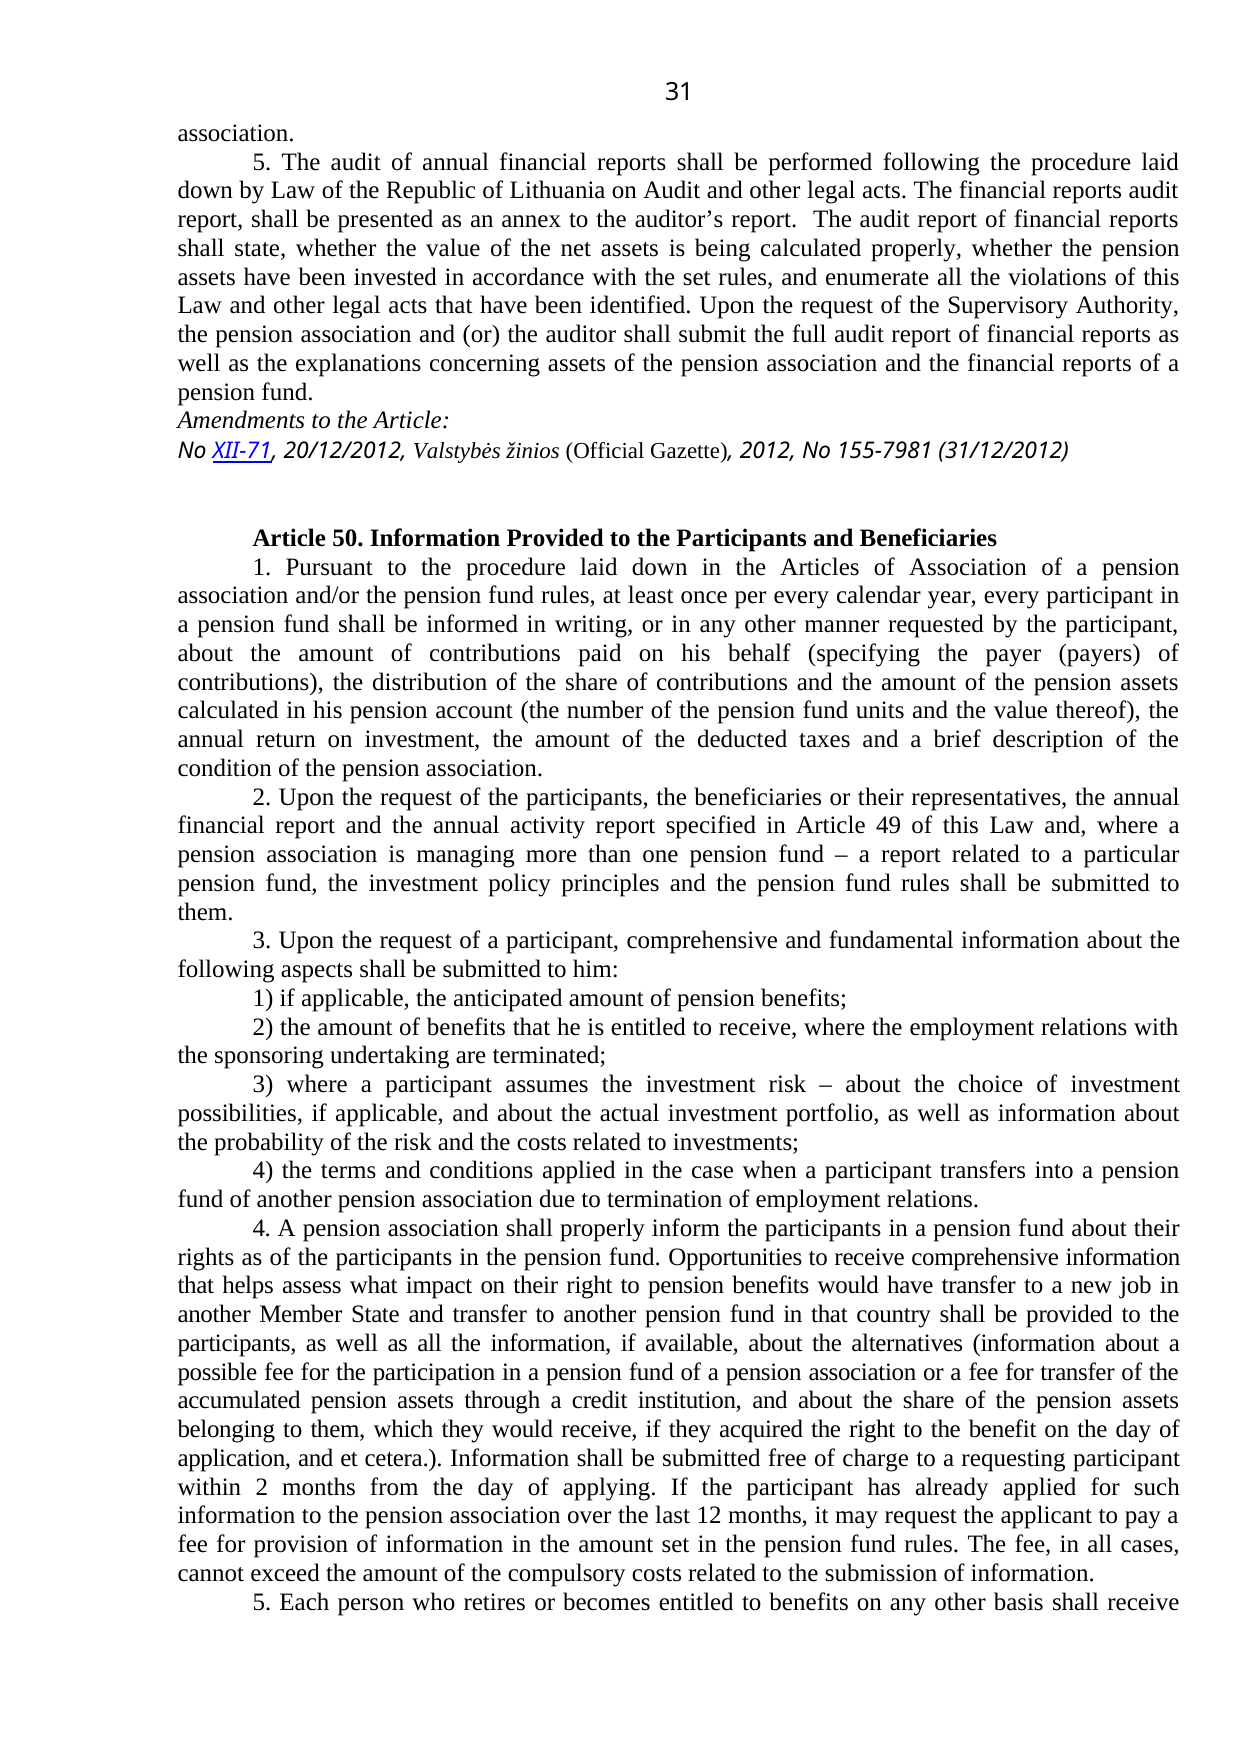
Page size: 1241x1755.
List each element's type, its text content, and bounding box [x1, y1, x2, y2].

text Amendments to the Article: [177, 406, 1181, 434]
text 3. Upon the request of a participant, comprehensive and fundamental information about the following aspects shall be submitted to him: [177, 926, 1181, 983]
text No XII-71, 20/12/2012, Valstybės žinios (Official Gazette), 2012, No 155-7981 (31/12/2012) [177, 434, 1181, 466]
text 4. A pension association shall properly inform the participants in a pension fund about their rights as of the participants in the pension fund. Opportunities to receive comprehensive information that helps assess what impact on their right to pension benefits would have transfer to a new job in another Member State and transfer to another pension fund in that country shall be provided to the participants, as well as all the information, if available, about the alternatives (information about a possible fee for the participation in a pension fund of a pension association or a fee for transfer of the accumulated pension assets through a credit institution, and about the share of the pension assets belonging to them, which they would receive, if they acquired the right to the benefit on the day of application, and et cetera.). Information shall be submitted free of charge to a requesting participant within 2 months from the day of applying. If the participant has already applied for such information to the pension association over the last 12 months, it may request the applicant to pay a fee for provision of information in the amount set in the pension fund rules. The fee, in all cases, cannot exceed the amount of the compulsory costs related to the submission of information. [177, 1213, 1181, 1587]
text 4) the terms and conditions applied in the case when a participant transfers into a pension fund of another pension association due to termination of employment relations. [177, 1156, 1181, 1213]
text association. [177, 118, 1181, 147]
text 1) if applicable, the anticipated amount of pension benefits; [177, 983, 1181, 1012]
text 2. Upon the request of the participants, the beneficiaries or their representatives, the annual financial report and the annual activity report specified in Article 49 of this Law and, where a pension association is managing more than one pension fund ‒ a report related to a particular pension fund, the investment policy principles and the pension fund rules shall be submitted to them. [177, 782, 1181, 926]
text 1. Pursuant to the procedure laid down in the Articles of Association of a pension association and/or the pension fund rules, at least once per every calendar year, every participant in a pension fund shall be informed in writing, or in any other manner requested by the participant, about the amount of contributions paid on his behalf (specifying the payer (payers) of contributions), the distribution of the share of contributions and the amount of the pension assets calculated in his pension account (the number of the pension fund units and the value thereof), the annual return on investment, the amount of the deducted taxes and a brief description of the condition of the pension association. [177, 552, 1181, 782]
text 5. Each person who retires or becomes entitled to benefits on any other basis shall receive [177, 1587, 1181, 1616]
text 5. The audit of annual financial reports shall be performed following the procedure laid down by Law of the Republic of Lithuania on Audit and other legal acts. The financial reports audit report, shall be presented as an annex to the auditor’s report. The audit report of financial reports shall state, whether the value of the net assets is being calculated properly, whether the pension assets have been invested in accordance with the set rules, and enumerate all the violations of this Law and other legal acts that have been identified. Upon the request of the Supervisory Authority, the pension association and (or) the auditor shall submit the full audit report of financial reports as well as the explanations concerning assets of the pension association and the financial reports of a pension fund. [177, 147, 1181, 406]
text Article 50. Information Provided to the Participants and Beneficiaries [177, 523, 1181, 552]
text 2) the amount of benefits that he is entitled to receive, where the employment relations with the sponsoring undertaking are terminated; [177, 1012, 1181, 1069]
text 3) where a participant assumes the investment risk ‒ about the choice of investment possibilities, if applicable, and about the actual investment portfolio, as well as information about the probability of the risk and the costs related to investments; [177, 1069, 1181, 1156]
